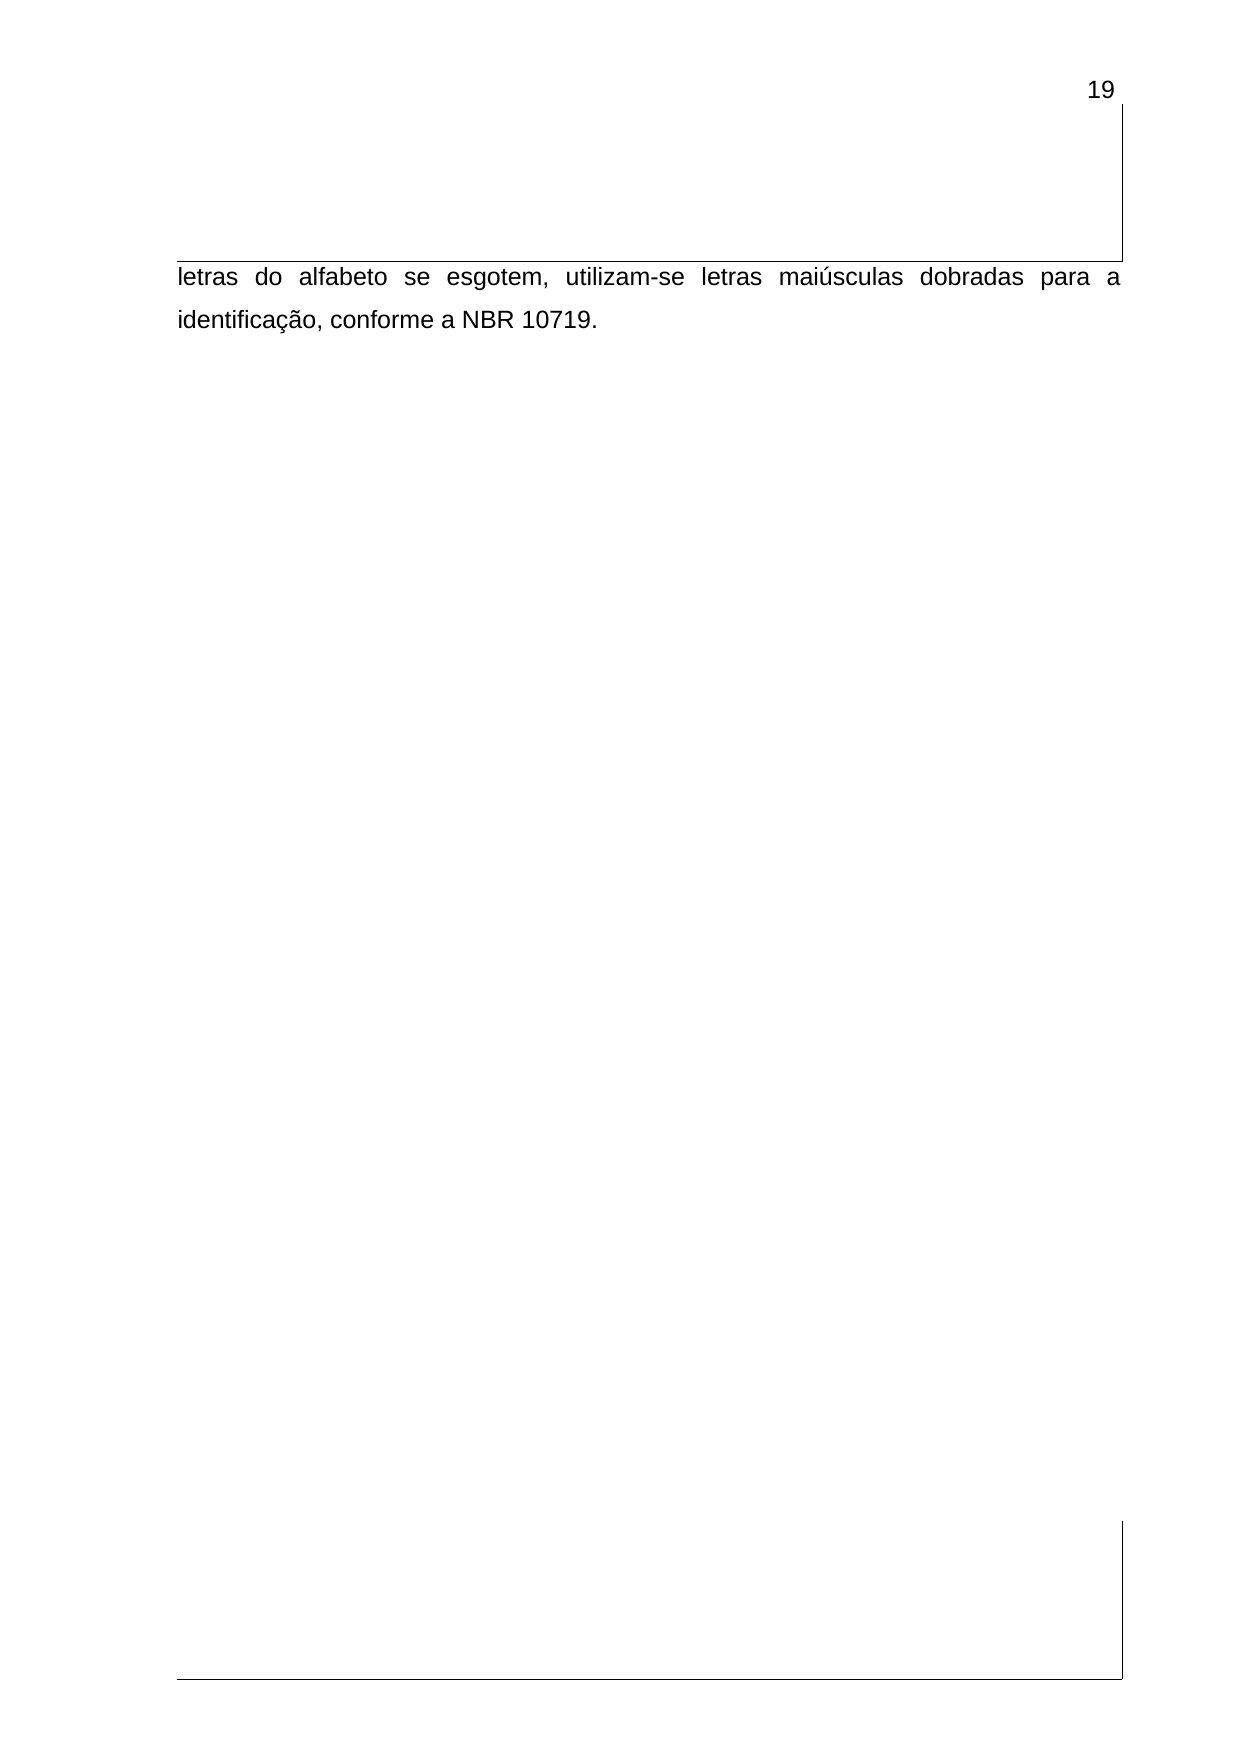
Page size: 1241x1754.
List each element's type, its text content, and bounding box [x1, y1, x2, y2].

text letras do alfabeto se esgotem, utilizam-se letras maiúsculas dobradas para a identificação, conforme a NBR 10719. [177, 262, 1122, 333]
